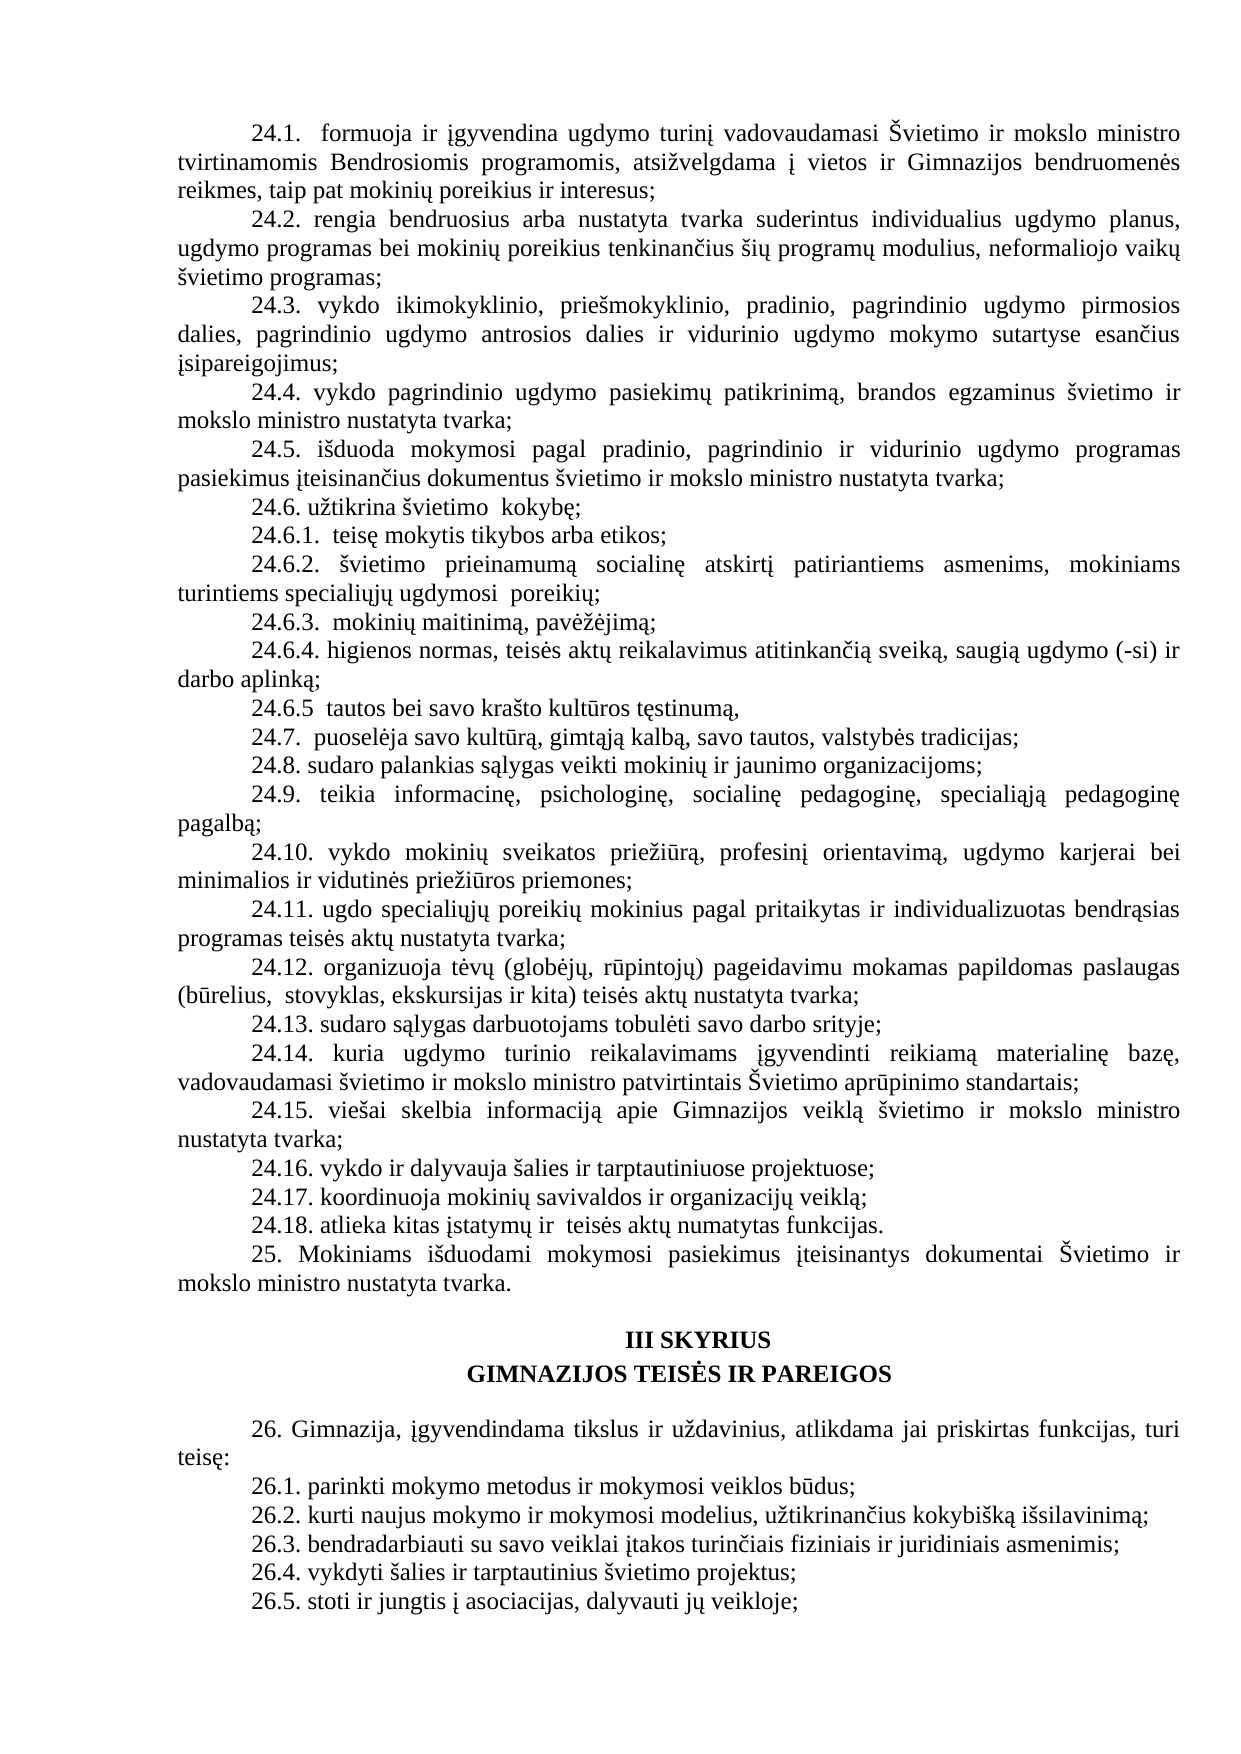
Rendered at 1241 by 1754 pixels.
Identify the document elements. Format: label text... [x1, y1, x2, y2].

text 24.8. sudaro palankias sąlygas veikti mokinių ir jaunimo organizacijoms; [177, 751, 1181, 779]
text 26.5. stoti ir jungtis į asociacijas, dalyvauti jų veikloje; [177, 1586, 1181, 1615]
text 24.2. rengia bendruosius arba nustatyta tvarka suderintus individualius ugdymo planus, ugdymo programas bei mokinių poreikius tenkinančius šių programų modulius, neformaliojo vaikų švietimo programas; [177, 204, 1181, 291]
text 24.9. teikia informacinę, psichologinę, socialinę pedagoginę, specialiąją pedagoginę pagalbą; [177, 779, 1181, 837]
text 24.10. vykdo mokinių sveikatos priežiūrą, profesinį orientavimą, ugdymo karjerai bei minimalios ir vidutinės priežiūros priemones; [177, 837, 1181, 894]
text 25. Mokiniams išduodami mokymosi pasiekimus įteisinantys dokumentai Švietimo ir mokslo ministro nustatyta tvarka. [177, 1239, 1181, 1297]
text 24.1. formuoja ir įgyvendina ugdymo turinį vadovaudamasi Švietimo ir mokslo ministro tvirtinamomis Bendrosiomis programomis, atsižvelgdama į vietos ir Gimnazijos bendruomenės reikmes, taip pat mokinių poreikius ir interesus; [177, 118, 1181, 204]
text 24.6.5 tautos bei savo krašto kultūros tęstinumą, [177, 693, 1181, 722]
text 24.16. vykdo ir dalyvauja šalies ir tarptautiniuose projektuose; [177, 1153, 1181, 1182]
text GIMNAZIJOS TEISĖS IR PAREIGOS [177, 1359, 1181, 1387]
text 24.15. viešai skelbia informaciją apie Gimnazijos veiklą švietimo ir mokslo ministro nustatyta tvarka; [177, 1096, 1181, 1153]
text 24.18. atlieka kitas įstatymų ir teisės aktų numatytas funkcijas. [177, 1211, 1181, 1239]
text 24.17. koordinuoja mokinių savivaldos ir organizacijų veiklą; [177, 1182, 1181, 1211]
text 24.11. ugdo specialiųjų poreikių mokinius pagal pritaikytas ir individualizuotas bendrąsias programas teisės aktų nustatyta tvarka; [177, 894, 1181, 952]
text 24.7. puoselėja savo kultūrą, gimtąją kalbą, savo tautos, valstybės tradicijas; [177, 722, 1181, 751]
text 26.1. parinkti mokymo metodus ir mokymosi veiklos būdus; [177, 1471, 1181, 1500]
text 24.13. sudaro sąlygas darbuotojams tobulėti savo darbo srityje; [177, 1009, 1181, 1038]
text 24.4. vykdo pagrindinio ugdymo pasiekimų patikrinimą, brandos egzaminus švietimo ir mokslo ministro nustatyta tvarka; [177, 377, 1181, 434]
text 24.5. išduoda mokymosi pagal pradinio, pagrindinio ir vidurinio ugdymo programas pasiekimus įteisinančius dokumentus švietimo ir mokslo ministro nustatyta tvarka; [177, 434, 1181, 492]
text 24.12. organizuoja tėvų (globėjų, rūpintojų) pageidavimu mokamas papildomas paslaugas (būrelius, stovyklas, ekskursijas ir kita) teisės aktų nustatyta tvarka; [177, 952, 1181, 1009]
text 26.4. vykdyti šalies ir tarptautinius švietimo projektus; [177, 1557, 1181, 1586]
text 24.3. vykdo ikimokyklinio, priešmokyklinio, pradinio, pagrindinio ugdymo pirmosios dalies, pagrindinio ugdymo antrosios dalies ir vidurinio ugdymo mokymo sutartyse esančius įsipareigojimus; [177, 291, 1181, 377]
text 26. Gimnazija, įgyvendindama tikslus ir uždavinius, atlikdama jai priskirtas funkcijas, turi teisę: [177, 1414, 1181, 1471]
text 24.6.2. švietimo prieinamumą socialinę atskirtį patiriantiems asmenims, mokiniams turintiems specialiųjų ugdymosi poreikių; [177, 549, 1181, 607]
text 26.2. kurti naujus mokymo ir mokymosi modelius, užtikrinančius kokybišką išsilavinimą; [177, 1500, 1181, 1529]
text 24.14. kuria ugdymo turinio reikalavimams įgyvendinti reikiamą materialinę bazę, vadovaudamasi švietimo ir mokslo ministro patvirtintais Švietimo aprūpinimo standartais; [177, 1038, 1181, 1096]
text 24.6.3. mokinių maitinimą, pavėžėjimą; [177, 607, 1181, 636]
text 24.6.4. higienos normas, teisės aktų reikalavimus atitinkančią sveiką, saugią ugdymo (-si) ir darbo aplinką; [177, 636, 1181, 693]
text 24.6.1. teisę mokytis tikybos arba etikos; [177, 521, 1181, 549]
text 24.6. užtikrina švietimo kokybę; [177, 492, 1181, 521]
text III SKYRIUS [215, 1326, 1181, 1354]
text 26.3. bendradarbiauti su savo veiklai įtakos turinčiais fiziniais ir juridiniais asmenimis; [177, 1529, 1181, 1557]
